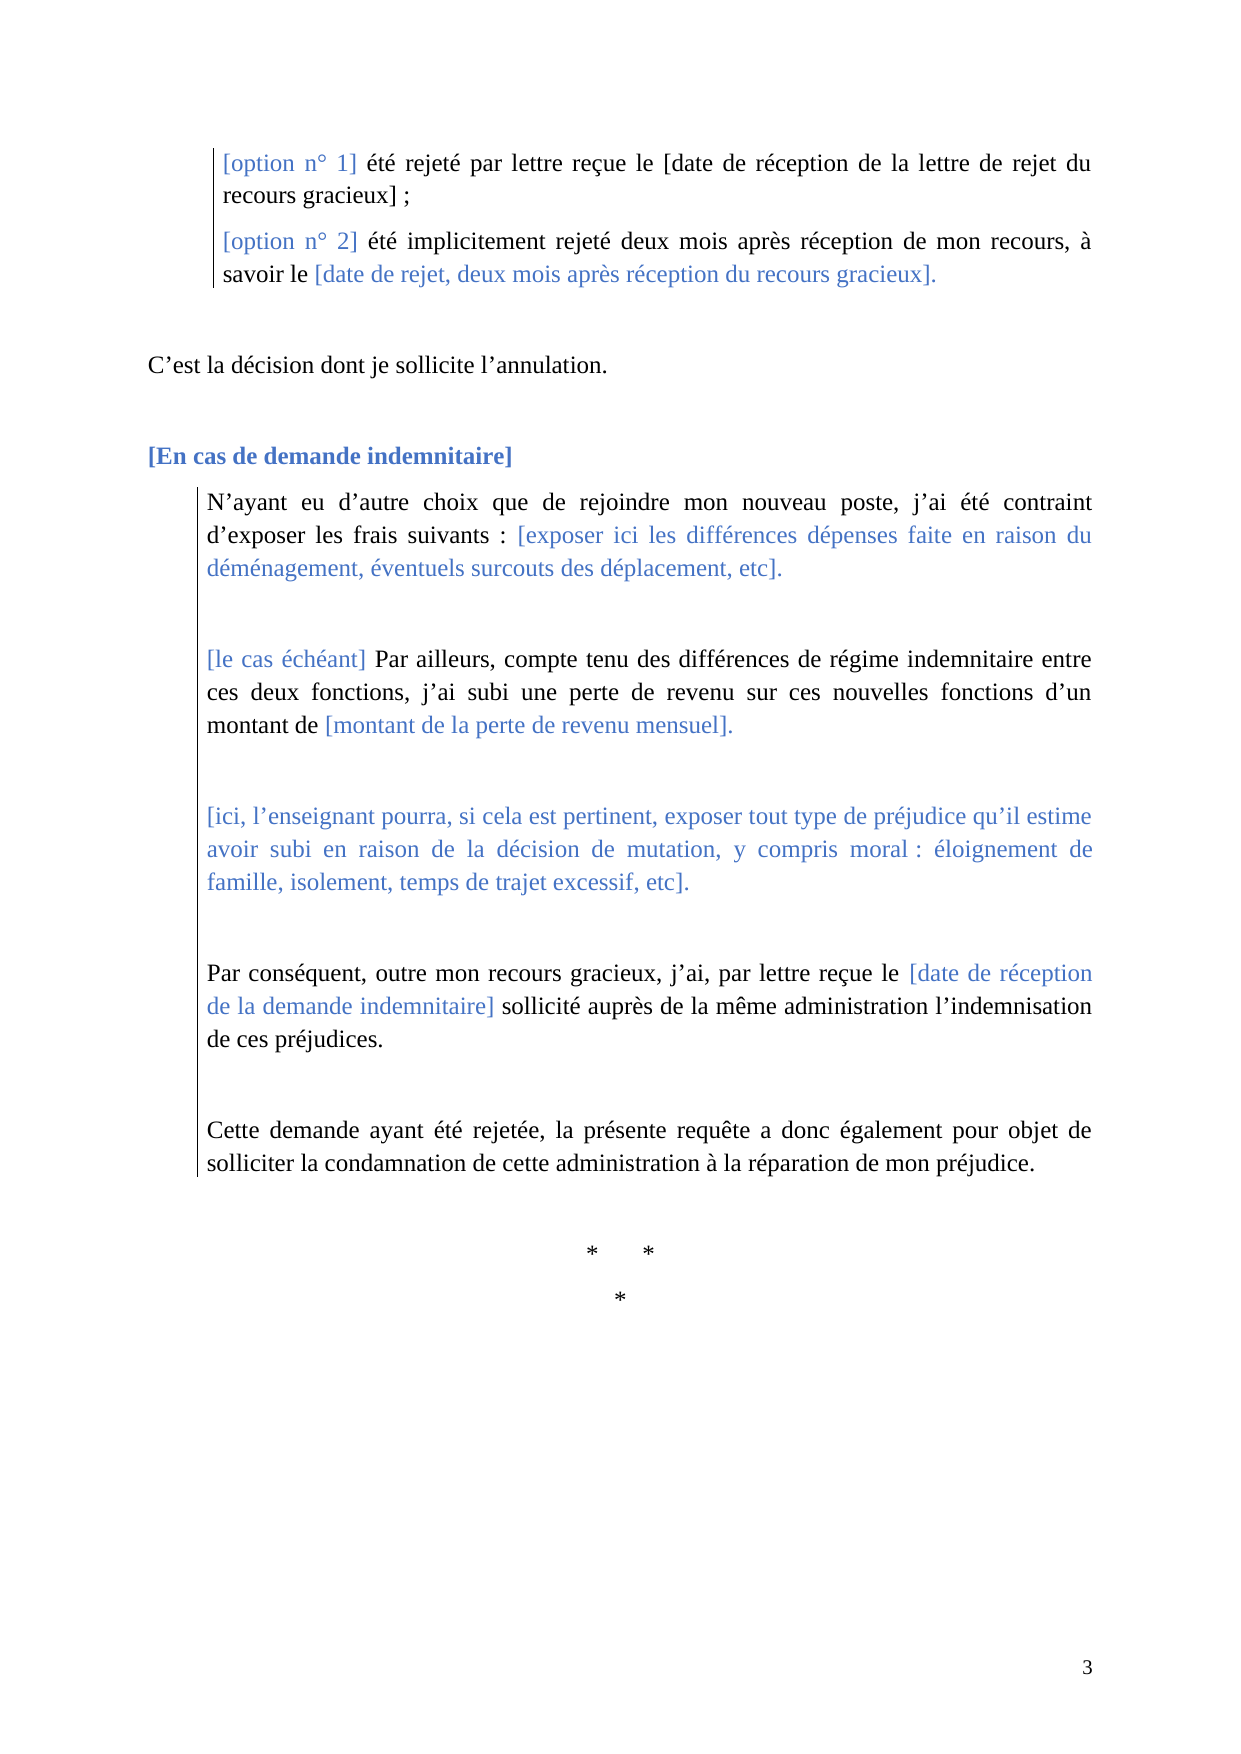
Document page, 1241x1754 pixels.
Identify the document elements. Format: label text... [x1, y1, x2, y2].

text Cette demande ayant été rejetée, la présente requête a donc également pour objet de solliciter la condamnation de cette administration à la réparation de mon préjudice. [198, 1115, 1093, 1177]
text C’est la décision dont je sollicite l’annulation. [148, 350, 1093, 379]
text * [148, 1285, 1093, 1313]
text [ici, l’enseignant pourra, si cela est pertinent, exposer tout type de préjudice qu’il estime avoir subi en raison de la décision de mutation, y compris moral : éloignement de famille, isolement, temps de trajet excessif, etc]. [198, 801, 1093, 896]
text * * [148, 1239, 1093, 1268]
text [option n° 1] été rejeté par lettre reçue le [date de réception de la lettre de rejet du recours gracieux] ; [214, 148, 1093, 209]
text Par conséquent, outre mon recours gracieux, j’ai, par lettre reçue le [date de réception de la demande indemnitaire] sollicité auprès de la même administration l’indemnisation de ces préjudices. [198, 958, 1093, 1053]
text N’ayant eu d’autre choix que de rejoindre mon nouveau poste, j’ai été contraint d’exposer les frais suivants : [exposer ici les différences dépenses faite en raison du déménagement, éventuels surcouts des déplacement, etc]. [198, 487, 1093, 582]
text [En cas de demande indemnitaire] [148, 441, 1093, 470]
text [le cas échéant] Par ailleurs, compte tenu des différences de régime indemnitaire entre ces deux fonctions, j’ai subi une perte de revenu sur ces nouvelles fonctions d’un montant de [montant de la perte de revenu mensuel]. [198, 644, 1093, 739]
text [option n° 2] été implicitement rejeté deux mois après réception de mon recours, à savoir le [date de rejet, deux mois après réception du recours gracieux]. [214, 226, 1093, 288]
